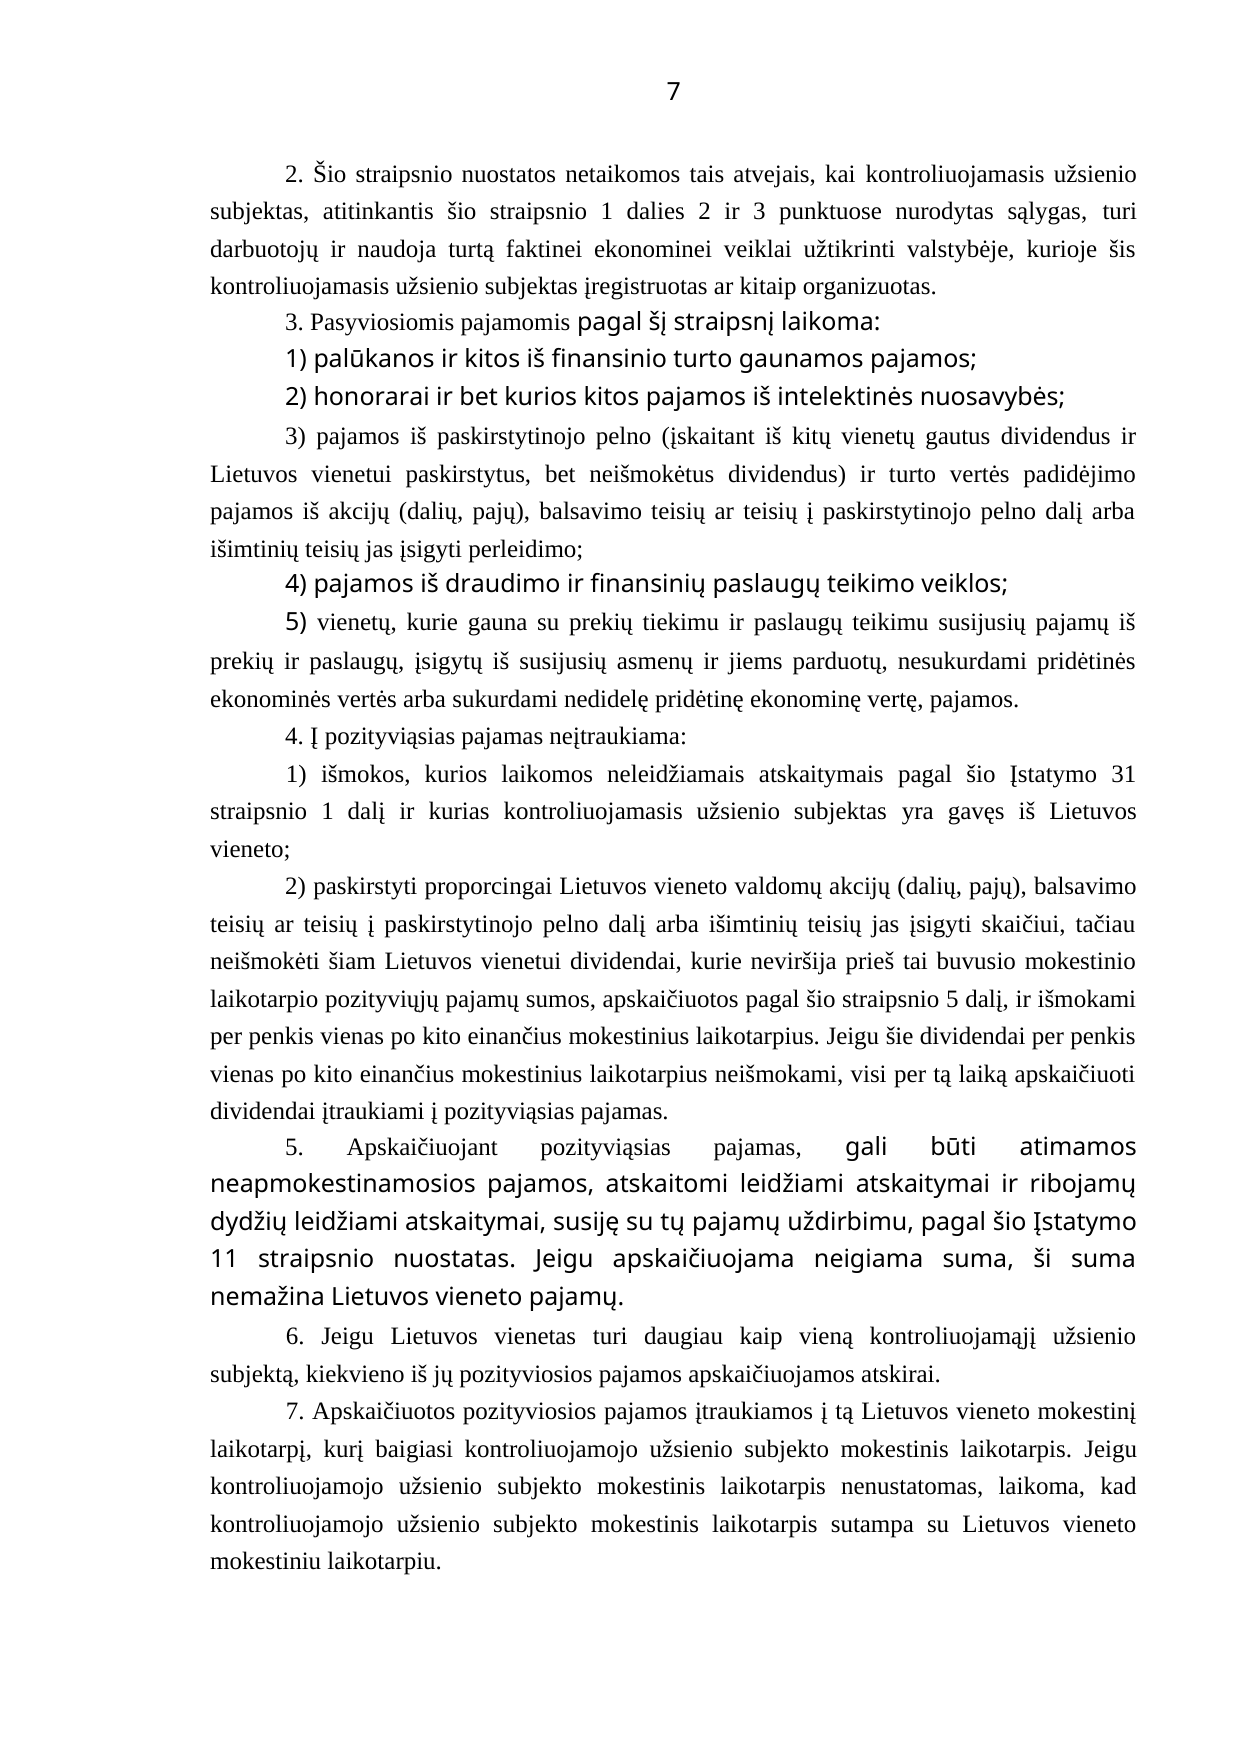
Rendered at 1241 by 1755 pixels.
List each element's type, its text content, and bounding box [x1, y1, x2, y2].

text 5) vienetų, kurie gauna su prekių tiekimu ir paslaugų teikimu susijusių pajamų iš prekių ir paslaugų, įsigytų iš susijusių asmenų ir jiems parduotų, nesukurdami pridėtinės ekonominės vertės arba sukurdami nedidelę pridėtinę ekonominę vertę, pajamos. [210, 600, 1137, 712]
text 3. Pasyviosiomis pajamomis pagal šį straipsnį laikoma: [210, 300, 1137, 337]
text 2) paskirstyti proporcingai Lietuvos vieneto valdomų akcijų (dalių, pajų), balsavimo teisių ar teisių į paskirstytinojo pelno dalį arba išimtinių teisių jas įsigyti skaičiui, tačiau neišmokėti šiam Lietuvos vienetui dividendai, kurie neviršija prieš tai buvusio mokestinio laikotarpio pozityviųjų pajamų sumos, apskaičiuotos pagal šio straipsnio 5 dalį, ir išmokami per penkis vienas po kito einančius mokestinius laikotarpius. Jeigu šie dividendai per penkis vienas po kito einančius mokestinius laikotarpius neišmokami, visi per tą laiką apskaičiuoti dividendai įtraukiami į pozityviąsias pajamas. [210, 862, 1137, 1125]
text 6. Jeigu Lietuvos vienetas turi daugiau kaip vieną kontroliuojamąjį užsienio subjektą, kiekvieno iš jų pozityviosios pajamos apskaičiuojamos atskirai. [210, 1312, 1137, 1387]
text 7. Apskaičiuotos pozityviosios pajamos įtraukiamos į tą Lietuvos vieneto mokestinį laikotarpį, kurį baigiasi kontroliuojamojo užsienio subjekto mokestinis laikotarpis. Jeigu kontroliuojamojo užsienio subjekto mokestinis laikotarpis nenustatomas, laikoma, kad kontroliuojamojo užsienio subjekto mokestinis laikotarpis sutampa su Lietuvos vieneto mokestiniu laikotarpiu. [210, 1387, 1137, 1575]
text 2. Šio straipsnio nuostatos netaikomos tais atvejais, kai kontroliuojamasis užsienio subjektas, atitinkantis šio straipsnio 1 dalies 2 ir 3 punktuose nurodytas sąlygas, turi darbuotojų ir naudoja turtą faktinei ekonominei veiklai užtikrinti valstybėje, kurioje šis kontroliuojamasis užsienio subjektas įregistruotas ar kitaip organizuotas. [210, 150, 1137, 300]
text 3) pajamos iš paskirstytinojo pelno (įskaitant iš kitų vienetų gautus dividendus ir Lietuvos vienetui paskirstytus, bet neišmokėtus dividendus) ir turto vertės padidėjimo pajamos iš akcijų (dalių, pajų), balsavimo teisių ar teisių į paskirstytinojo pelno dalį arba išimtinių teisių jas įsigyti perleidimo; [210, 412, 1137, 562]
text 5. Apskaičiuojant pozityviąsias pajamas, gali būti atimamos neapmokestinamosios pajamos, atskaitomi leidžiami atskaitymai ir ribojamų dydžių leidžiami atskaitymai, susiję su tų pajamų uždirbimu, pagal šio Įstatymo 11 straipsnio nuostatas. Jeigu apskaičiuojama neigiama suma, ši suma nemažina Lietuvos vieneto pajamų. [210, 1125, 1137, 1312]
text 1) išmokos, kurios laikomos neleidžiamais atskaitymais pagal šio Įstatymo 31 straipsnio 1 dalį ir kurias kontroliuojamasis užsienio subjektas yra gavęs iš Lietuvos vieneto; [210, 750, 1137, 862]
text 4) pajamos iš draudimo ir finansinių paslaugų teikimo veiklos; [210, 562, 1137, 600]
text 4. Į pozityviąsias pajamas neįtraukiama: [210, 712, 1137, 750]
text 1) palūkanos ir kitos iš finansinio turto gaunamos pajamos; [210, 337, 1137, 375]
text 2) honorarai ir bet kurios kitos pajamos iš intelektinės nuosavybės; [210, 375, 1137, 412]
